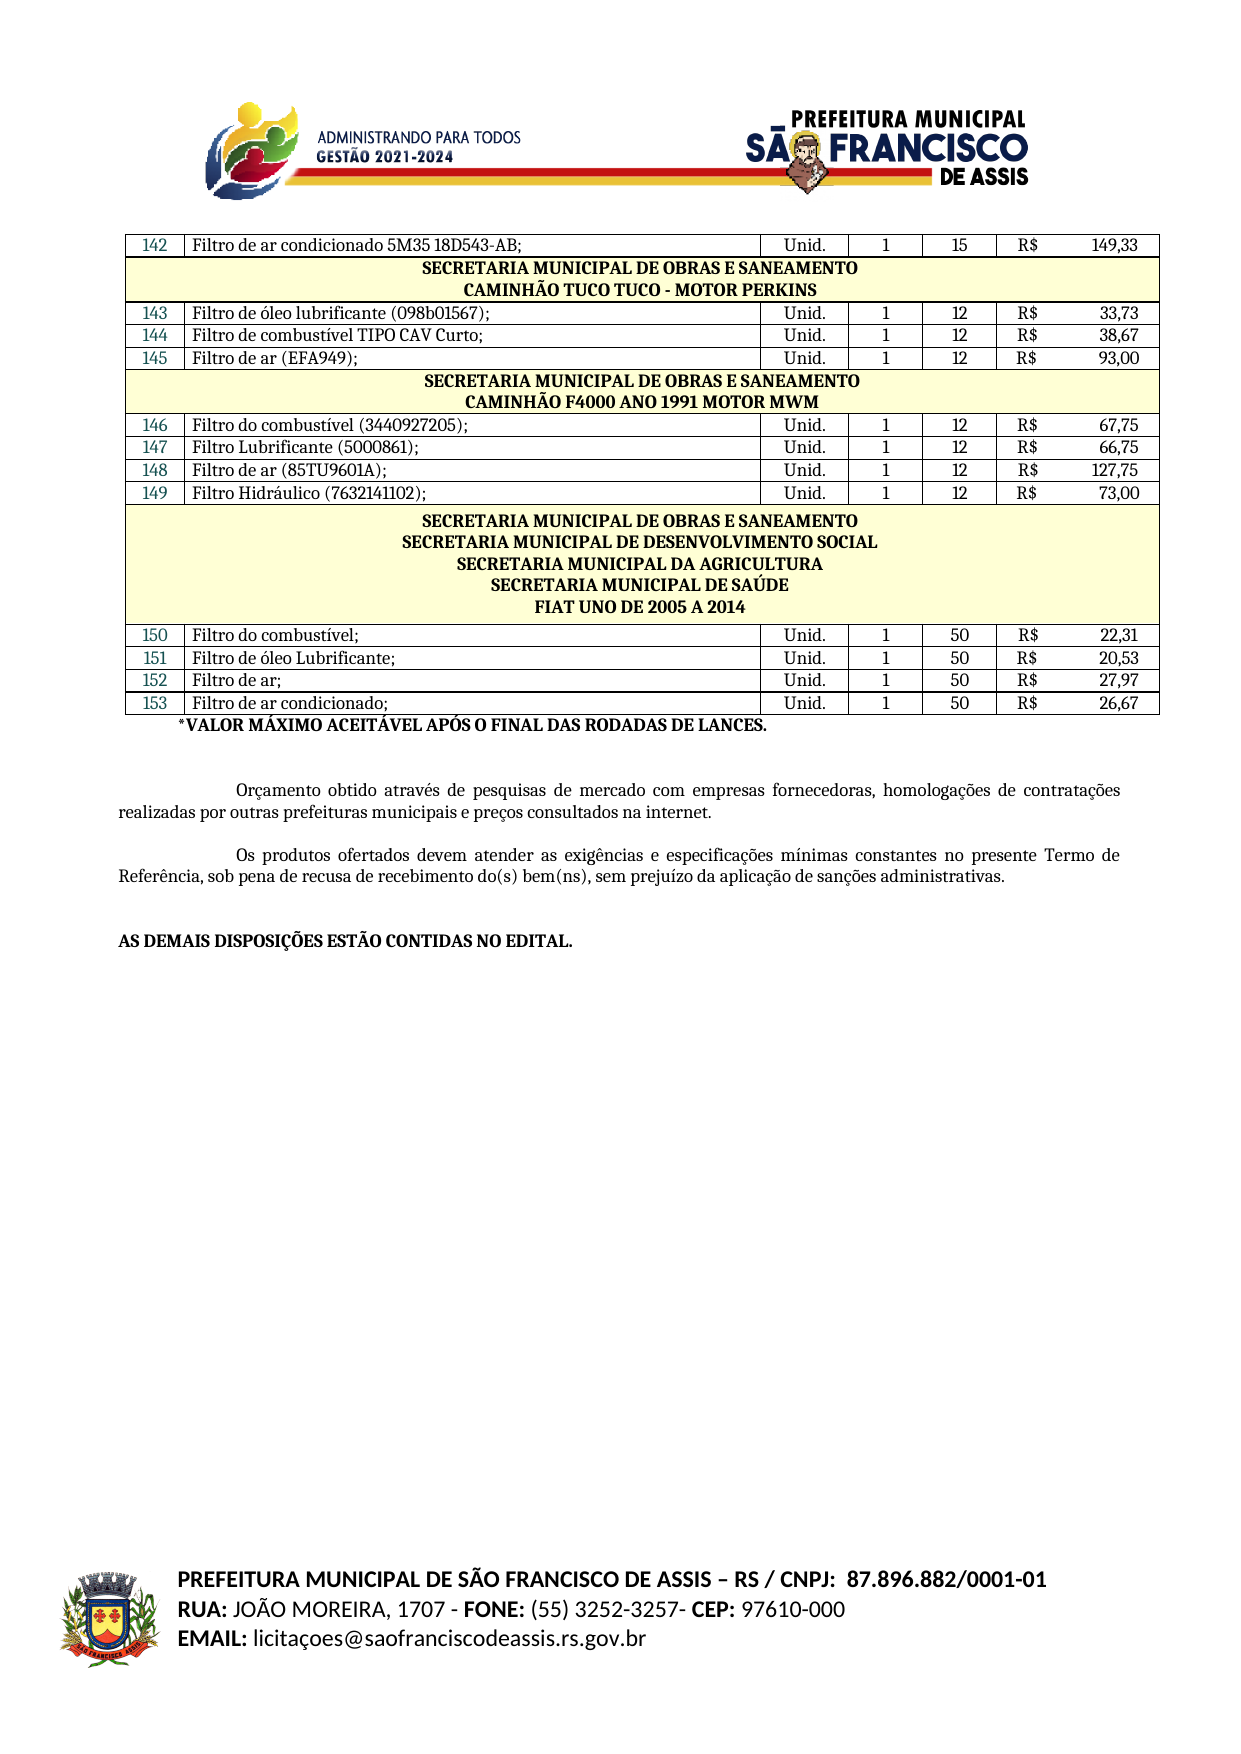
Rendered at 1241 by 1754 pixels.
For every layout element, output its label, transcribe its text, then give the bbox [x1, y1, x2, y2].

table_cell Unid. [761, 670, 848, 691]
table_cell 12 [923, 348, 996, 369]
table_cell SECRETARIA MUNICIPAL DE OBRAS E SANEAMENTO SECRETARIA MUNICIPAL DE DESENVOLVIMENTO SOCIAL SECRETARIA MUNICIPAL DA AGRICULTURA SECRETARIA MUNICIPAL DE SAÚDE FIAT UNO DE 2005 A 2014 [126, 505, 1159, 623]
table_cell Filtro Hidráulico (7632141102); [185, 482, 760, 504]
table_cell 1 [849, 325, 922, 347]
table_cell 12 [923, 414, 996, 436]
table_cell 1 [849, 670, 922, 691]
table_cell 12 [923, 460, 996, 481]
table_cell 1 [849, 437, 922, 458]
table_cell 1 [849, 693, 922, 714]
table_cell Unid. [761, 625, 848, 646]
table_cell Filtro de óleo Lubrificante; [185, 647, 760, 669]
table_cell Unid. [761, 460, 848, 481]
table_cell 1 [849, 482, 922, 504]
table_cell R$ 149,33 [997, 235, 1159, 256]
table_cell 1 [849, 647, 922, 669]
table_cell R$ 22,31 [997, 625, 1159, 646]
table_cell Unid. [761, 303, 848, 324]
table_cell 1 [849, 348, 922, 369]
table_cell 1 [849, 460, 922, 481]
table_cell Unid. [761, 325, 848, 347]
text Os produtos ofertados devem atender as exigências e especificações mínimas constantes no presente Termo de Referência, sob pena de recusa de recebimento do(s) bem(ns), sem prejuízo da aplicação de sanções administrativas. [118, 844, 1122, 887]
table_cell Unid. [761, 693, 848, 714]
table_cell R$ 27,97 [997, 670, 1159, 691]
table_cell 12 [923, 303, 996, 324]
table_cell Unid. [761, 235, 848, 256]
table_cell 1 [849, 414, 922, 436]
table_cell 153 [126, 693, 184, 714]
table_cell Filtro de óleo lubrificante (098b01567); [185, 303, 760, 324]
table_cell R$ 20,53 [997, 647, 1159, 669]
table_cell Filtro de ar; [185, 670, 760, 691]
table_cell 50 [923, 693, 996, 714]
table_cell Filtro de combustível TIPO CAV Curto; [185, 325, 760, 347]
table_cell R$ 127,75 [997, 460, 1159, 481]
table_cell R$ 26,67 [997, 693, 1159, 714]
table_cell Filtro de ar condicionado; [185, 693, 760, 714]
table_cell 146 [126, 414, 184, 436]
table_cell 145 [126, 348, 184, 369]
table_cell Filtro Lubrificante (5000861); [185, 437, 760, 458]
table_cell 148 [126, 460, 184, 481]
text Orçamento obtido através de pesquisas de mercado com empresas fornecedoras, homologações de contratações realizadas por outras prefeituras municipais e preços consultados na internet. [118, 780, 1122, 823]
table_cell R$ 38,67 [997, 325, 1159, 347]
table_cell 12 [923, 325, 996, 347]
table_cell 150 [126, 625, 184, 646]
table_cell Unid. [761, 437, 848, 458]
table_cell 144 [126, 325, 184, 347]
text AS DEMAIS DISPOSIÇÕES ESTÃO CONTIDAS NO EDITAL. [118, 931, 1063, 952]
table_cell 1 [849, 625, 922, 646]
table_cell 12 [923, 437, 996, 458]
table_cell 50 [923, 670, 996, 691]
table_cell SECRETARIA MUNICIPAL DE OBRAS E SANEAMENTO CAMINHÃO TUCO TUCO - MOTOR PERKINS [126, 258, 1159, 301]
table_cell SECRETARIA MUNICIPAL DE OBRAS E SANEAMENTO CAMINHÃO F4000 ANO 1991 MOTOR MWM [126, 370, 1159, 413]
table_cell Unid. [761, 647, 848, 669]
table_cell 143 [126, 303, 184, 324]
table_cell Unid. [761, 348, 848, 369]
table_cell Filtro de ar condicionado 5M35 18D543-AB; [185, 235, 760, 256]
table_cell 142 [126, 235, 184, 256]
table_cell 147 [126, 437, 184, 458]
table_cell R$ 66,75 [997, 437, 1159, 458]
table_cell Unid. [761, 414, 848, 436]
table_cell Filtro de ar (EFA949); [185, 348, 760, 369]
table_cell 12 [923, 482, 996, 504]
table_cell Unid. [761, 482, 848, 504]
table_cell 151 [126, 647, 184, 669]
table_cell 15 [923, 235, 996, 256]
text *VALOR MÁXIMO ACEITÁVEL APÓS O FINAL DAS RODADAS DE LANCES. [177, 715, 1122, 737]
table_cell 1 [849, 303, 922, 324]
table_cell 50 [923, 647, 996, 669]
table_cell 1 [849, 235, 922, 256]
table_cell R$ 33,73 [997, 303, 1159, 324]
table_cell R$ 73,00 [997, 482, 1159, 504]
table_cell 149 [126, 482, 184, 504]
table_cell R$ 67,75 [997, 414, 1159, 436]
table_cell 50 [923, 625, 996, 646]
table_cell 152 [126, 670, 184, 691]
table_cell Filtro do combustível (3440927205); [185, 414, 760, 436]
table_cell Filtro de ar (85TU9601A); [185, 460, 760, 481]
table_cell Filtro do combustível; [185, 625, 760, 646]
table_cell R$ 93,00 [997, 348, 1159, 369]
